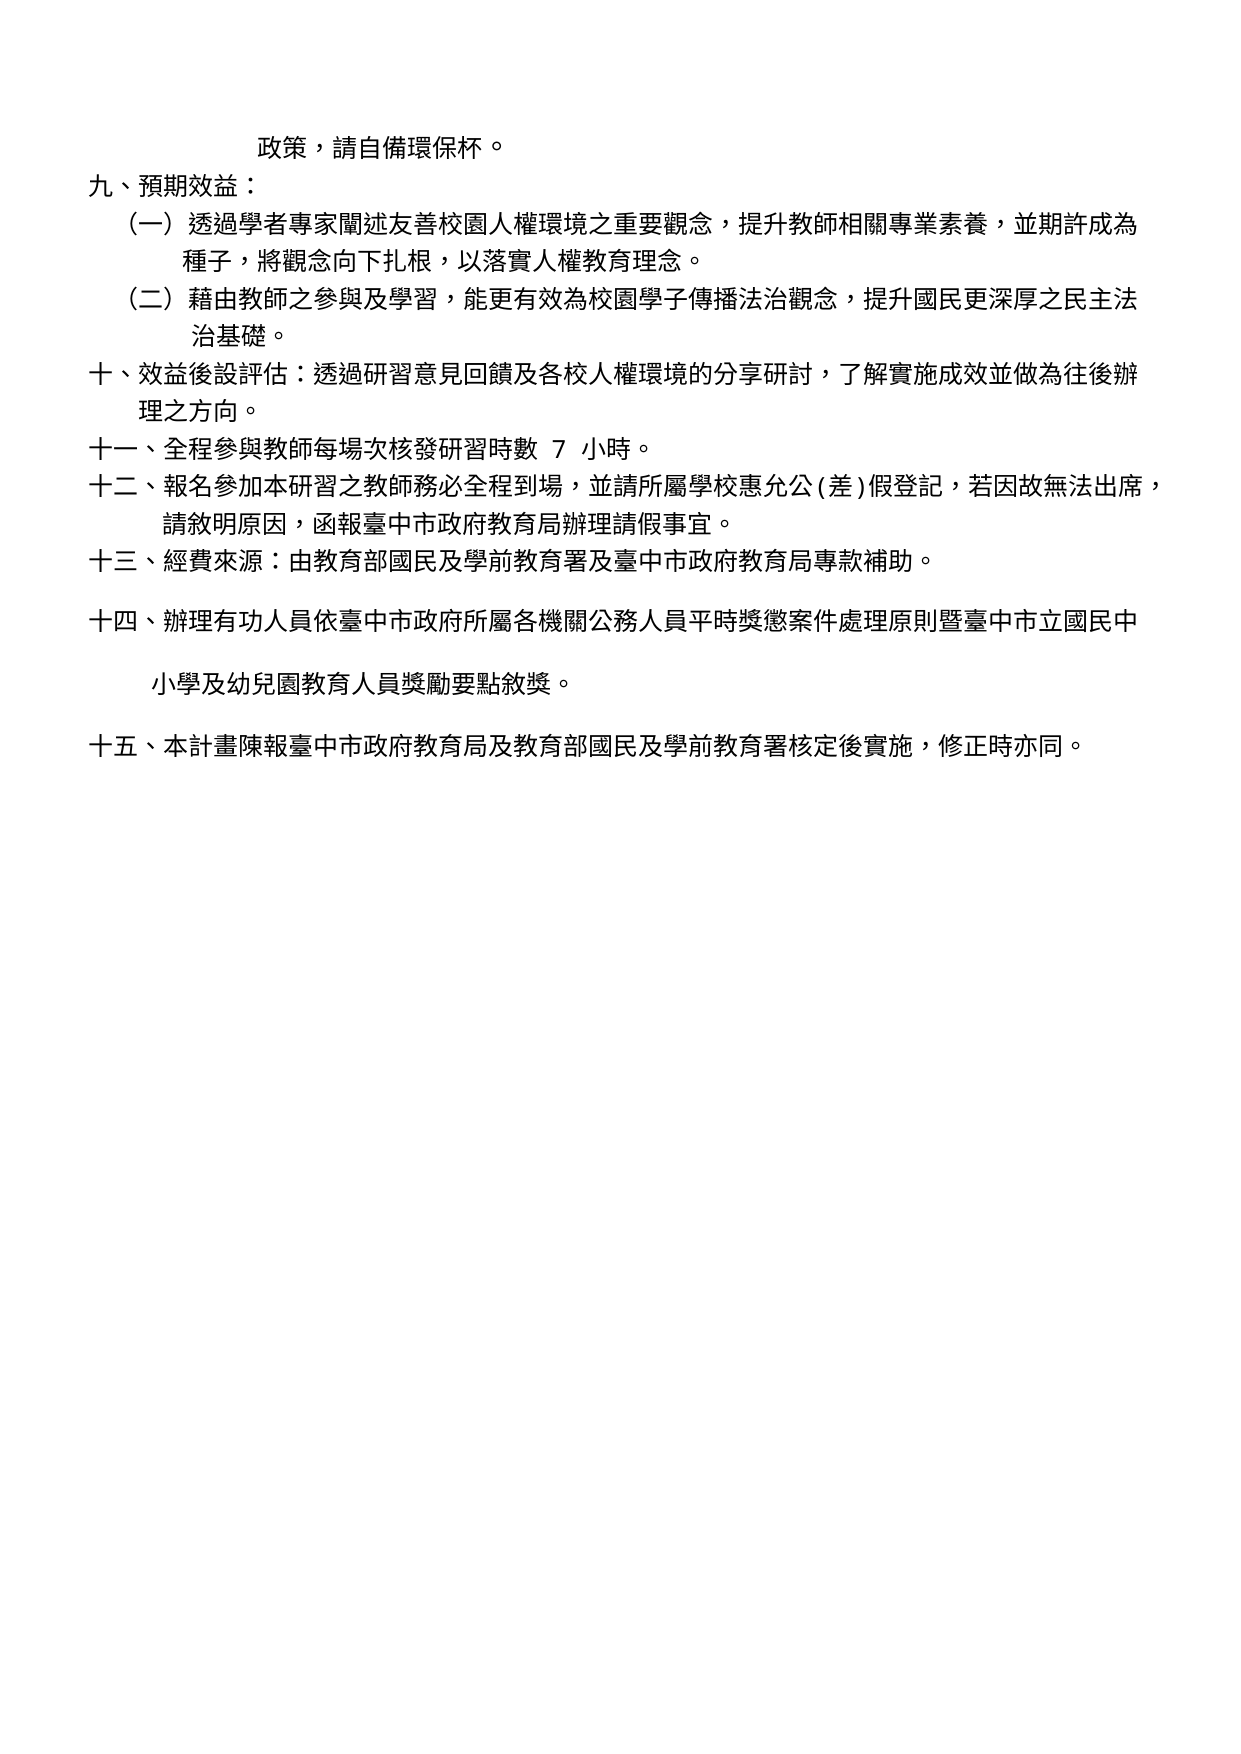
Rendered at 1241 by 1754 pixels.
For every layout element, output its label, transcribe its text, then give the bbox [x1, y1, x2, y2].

text 十五、本計畫陳報臺中市政府教育局及教育部國民及學前教育署核定後實施，修正時亦同。 [89, 703, 1152, 766]
text （一）透過學者專家闡述友善校園人權環境之重要觀念，提升教師相關專業素養，並期許成為種子，將觀念向下扎根，以落實人權教育理念。 [114, 203, 1152, 278]
text 十、效益後設評估：透過研習意見回饋及各校人權環境的分享研討，了解實施成效並做為往後辦理之方向。 [89, 353, 1152, 428]
text 十四、辦理有功人員依臺中市政府所屬各機關公務人員平時獎懲案件處理原則暨臺中市立國民中小學及幼兒園教育人員獎勵要點敘獎。 [89, 578, 1152, 703]
text 十二、報名參加本研習之教師務必全程到場，並請所屬學校惠允公(差)假登記，若因故無法出席，請敘明原因，函報臺中市政府教育局辦理請假事宜。 [89, 466, 1152, 541]
text 十三、經費來源：由教育部國民及學前教育署及臺中市政府教育局專款補助。 [89, 541, 1152, 578]
text 十一、全程參與教師每場次核發研習時數 7 小時。 [89, 428, 1152, 466]
text （二）藉由教師之參與及學習，能更有效為校園學子傳播法治觀念，提升國民更深厚之民主法治基礎。 [114, 278, 1152, 353]
text 政策，請自備環保杯。 [89, 103, 1152, 166]
text 九、預期效益： [89, 166, 1152, 203]
